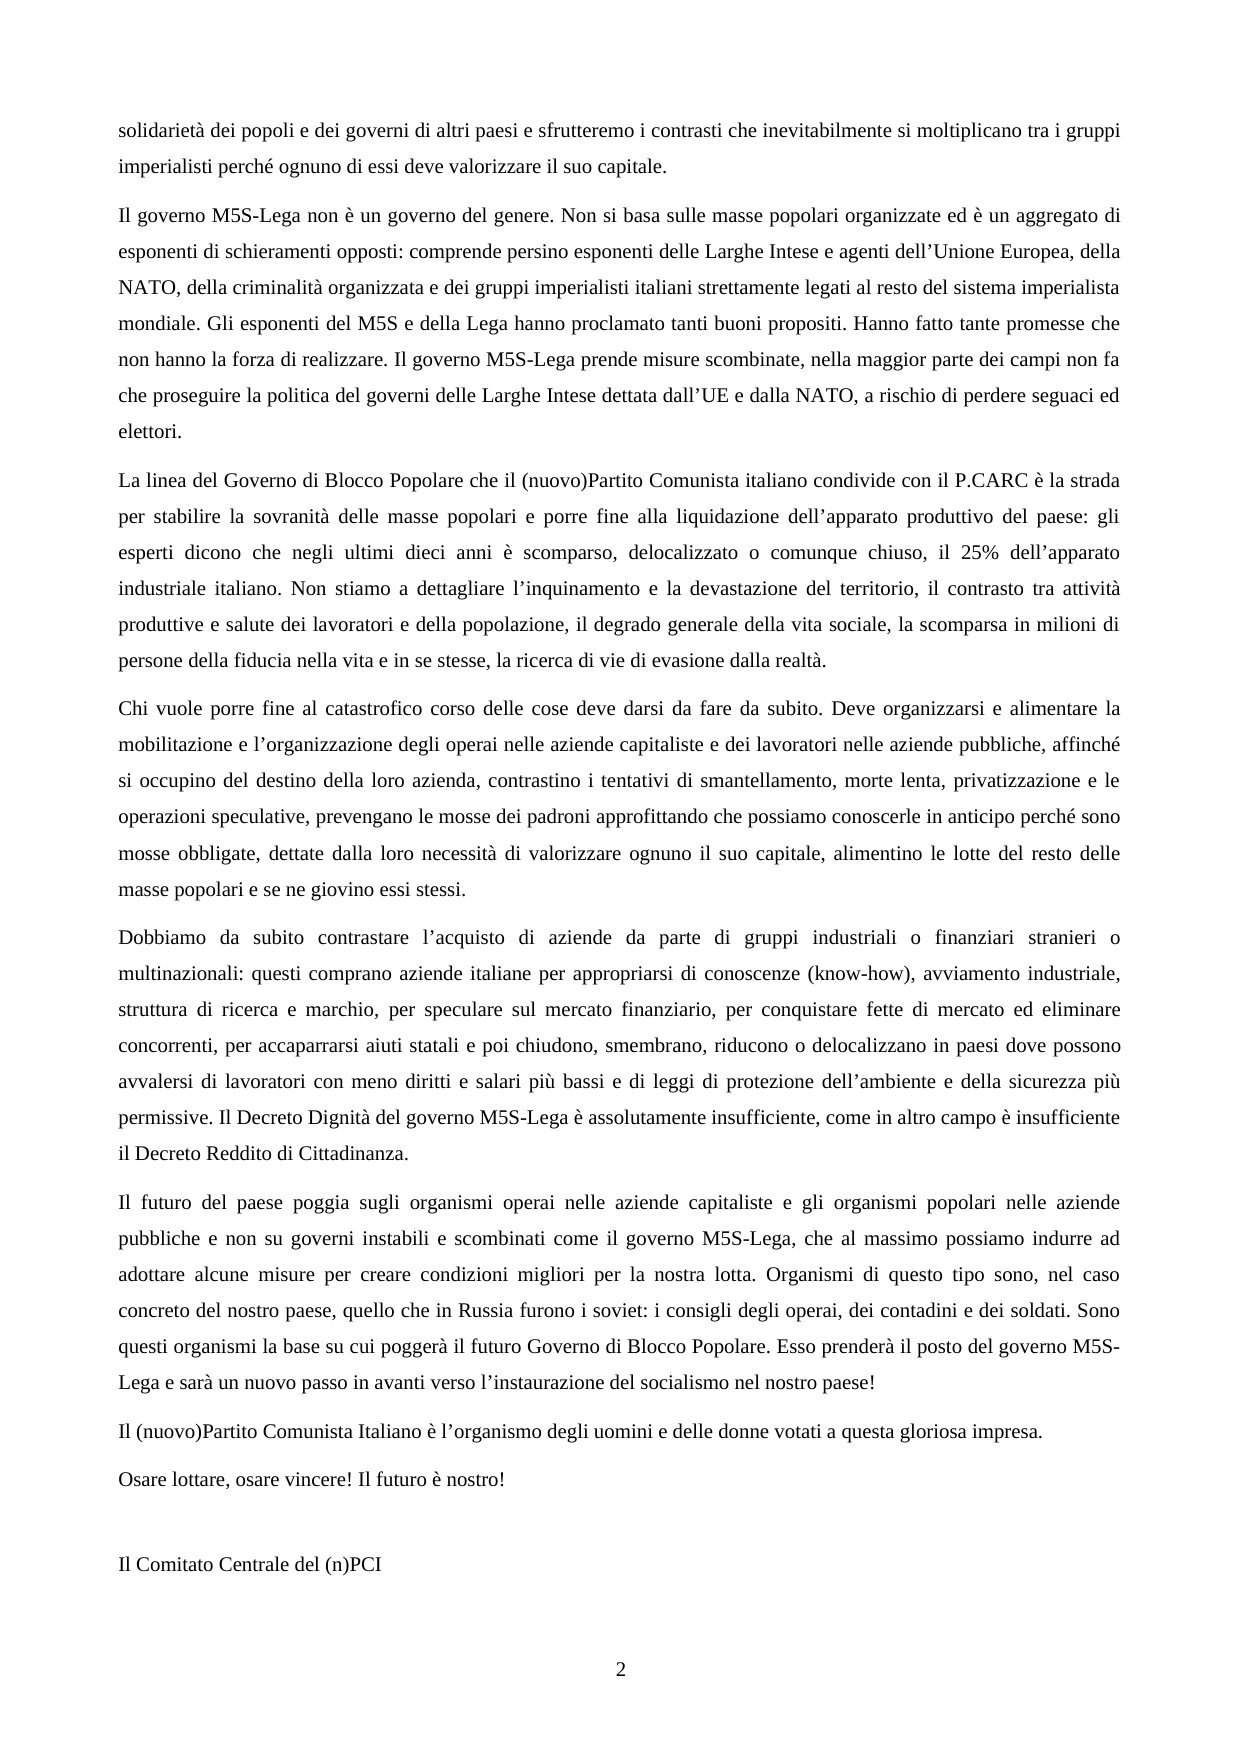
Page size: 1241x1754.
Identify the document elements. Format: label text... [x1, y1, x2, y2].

text Il Comitato Centrale del (n)PCI [118, 1552, 1122, 1576]
text Il governo M5S-Lega non è un governo del genere. Non si basa sulle masse popolari organizzate ed è un aggregato di esponenti di schieramenti opposti: comprende persino esponenti delle Larghe Intese e agenti dell’Unione Europea, della NATO, della criminalità organizzata e dei gruppi imperialisti italiani strettamente legati al resto del sistema imperialista mondiale. Gli esponenti del M5S e della Lega hanno proclamato tanti buoni propositi. Hanno fatto tante promesse che non hanno la forza di realizzare. Il governo M5S-Lega prende misure scombinate, nella maggior parte dei campi non fa che proseguire la politica del governi delle Larghe Intese dettata dall’UE e dalla NATO, a rischio di perdere seguaci ed elettori. [118, 203, 1122, 443]
text La linea del Governo di Blocco Popolare che il (nuovo)Partito Comunista italiano condivide con il P.CARC è la strada per stabilire la sovranità delle masse popolari e porre fine alla liquidazione dell’apparato produttivo del paese: gli esperti dicono che negli ultimi dieci anni è scomparso, delocalizzato o comunque chiuso, il 25% dell’apparato industriale italiano. Non stiamo a dettagliare l’inquinamento e la devastazione del territorio, il contrasto tra attività produttive e salute dei lavoratori e della popolazione, il degrado generale della vita sociale, la scomparsa in milioni di persone della fiducia nella vita e in se stesse, la ricerca di vie di evasione dalla realtà. [118, 467, 1122, 672]
text Dobbiamo da subito contrastare l’acquisto di aziende da parte di gruppi industriali o finanziari stranieri o multinazionali: questi comprano aziende italiane per appropriarsi di conoscenze (know-how), avviamento industriale, struttura di ricerca e marchio, per speculare sul mercato finanziario, per conquistare fette di mercato ed eliminare concorrenti, per accaparrarsi aiuti statali e poi chiudono, smembrano, riducono o delocalizzano in paesi dove possono avvalersi di lavoratori con meno diritti e salari più bassi e di leggi di protezione dell’ambiente e della sicurezza più permissive. Il Decreto Dignità del governo M5S-Lega è assolutamente insufficiente, come in altro campo è insufficiente il Decreto Reddito di Cittadinanza. [118, 925, 1122, 1165]
text solidarietà dei popoli e dei governi di altri paesi e sfrutteremo i contrasti che inevitabilmente si moltiplicano tra i gruppi imperialisti perché ognuno di essi deve valorizzare il suo capitale. [118, 118, 1122, 178]
text Chi vuole porre fine al catastrofico corso delle cose deve darsi da fare da subito. Deve organizzarsi e alimentare la mobilitazione e l’organizzazione degli operai nelle aziende capitaliste e dei lavoratori nelle aziende pubbliche, affinché si occupino del destino della loro azienda, contrastino i tentativi di smantellamento, morte lenta, privatizzazione e le operazioni speculative, prevengano le mosse dei padroni approfittando che possiamo conoscerle in anticipo perché sono mosse obbligate, dettate dalla loro necessità di valorizzare ognuno il suo capitale, alimentino le lotte del resto delle masse popolari e se ne giovino essi stessi. [118, 696, 1122, 901]
text Il futuro del paese poggia sugli organismi operai nelle aziende capitaliste e gli organismi popolari nelle aziende pubbliche e non su governi instabili e scombinati come il governo M5S-Lega, che al massimo possiamo indurre ad adottare alcune misure per creare condizioni migliori per la nostra lotta. Organismi di questo tipo sono, nel caso concreto del nostro paese, quello che in Russia furono i soviet: i consigli degli operai, dei contadini e dei soldati. Sono questi organismi la base su cui poggerà il futuro Governo di Blocco Popolare. Esso prenderà il posto del governo M5S-Lega e sarà un nuovo passo in avanti verso l’instaurazione del socialismo nel nostro paese! [118, 1190, 1122, 1394]
text Osare lottare, osare vincere! Il futuro è nostro! [118, 1467, 1122, 1491]
text Il (nuovo)Partito Comunista Italiano è l’organismo degli uomini e delle donne votati a questa gloriosa impresa. [118, 1418, 1122, 1443]
